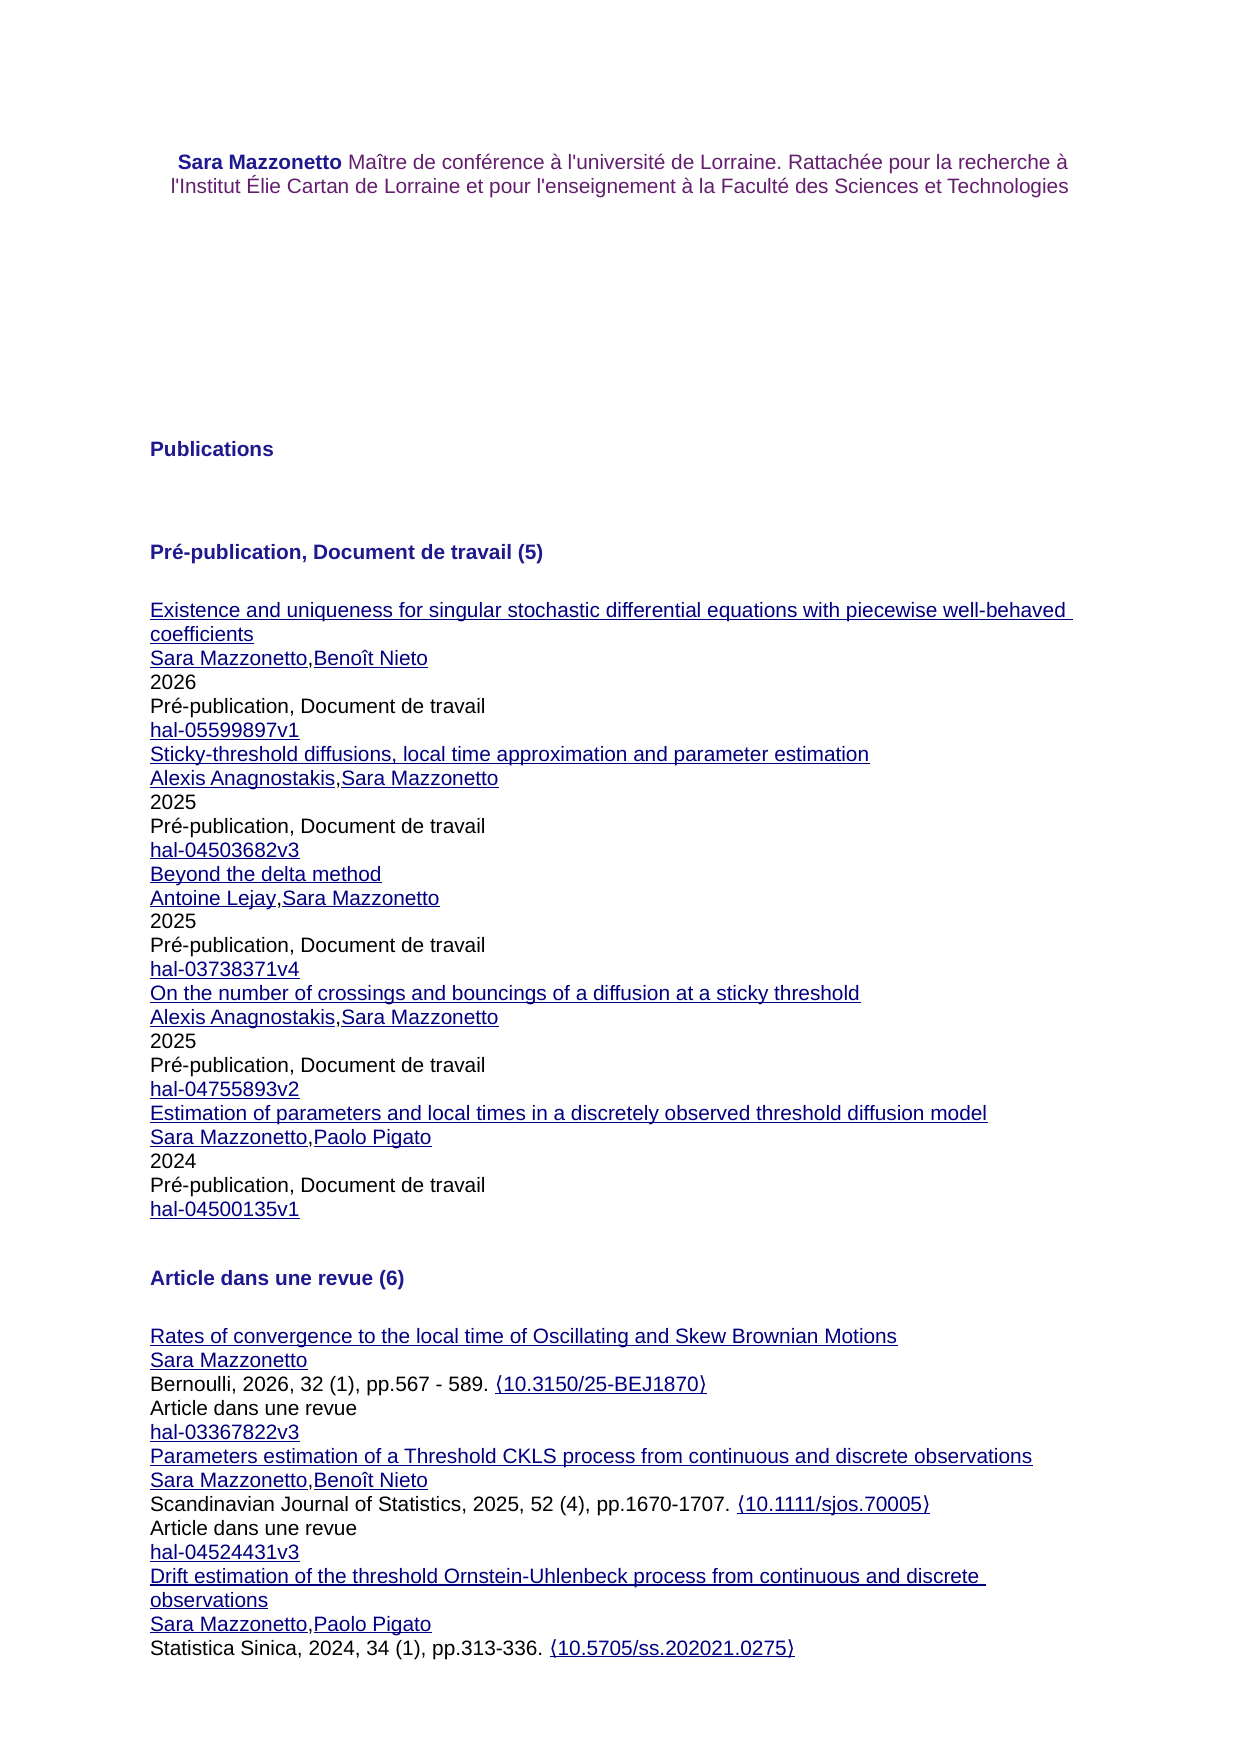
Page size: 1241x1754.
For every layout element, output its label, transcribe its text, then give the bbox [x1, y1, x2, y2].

table_cell On the number of crossings and bouncings of a diffusion at a sticky threshold Alexis Anagnostakis,Sara Mazzonetto 2025 Pré-publication, Document de travail hal-04755893v2 [150, 981, 1090, 1101]
subtitle Sara Mazzonetto Maître de conférence à l'université de Lorraine. Rattachée pour la recherche à l'Institut Élie Cartan de Lorraine et pour l'enseignement à la Faculté des Sciences et Technologies [150, 150, 1090, 198]
table_cell Parameters estimation of a Threshold CKLS process from continuous and discrete observations Sara Mazzonetto,Benoît Nieto Scandinavian Journal of Statistics, 2025, 52 (4), pp.1670-1707. ⟨10.1111/sjos.70005⟩ Article dans une revue hal-04524431v3 [150, 1444, 1090, 1563]
table_cell Estimation of parameters and local times in a discretely observed threshold diffusion model Sara Mazzonetto,Paolo Pigato 2024 Pré-publication, Document de travail hal-04500135v1 [150, 1101, 1090, 1221]
subtitle Article dans une revue (6) [150, 1266, 1090, 1289]
table_header Existence and uniqueness for singular stochastic differential equations with piecewise well-behaved coefficients Sara Mazzonetto,Benoît Nieto 2026 Pré-publication, Document de travail hal-05599897v1 [150, 598, 1090, 742]
table_cell Beyond the delta method Antoine Lejay,Sara Mazzonetto 2025 Pré-publication, Document de travail hal-03738371v4 [150, 861, 1090, 981]
table_cell Sticky-threshold diffusions, local time approximation and parameter estimation Alexis Anagnostakis,Sara Mazzonetto 2025 Pré-publication, Document de travail hal-04503682v3 [150, 742, 1090, 861]
subtitle Pré-publication, Document de travail (5) [150, 539, 1090, 563]
table_header Rates of convergence to the local time of Oscillating and Skew Brownian Motions Sara Mazzonetto Bernoulli, 2026, 32 (1), pp.567 - 589. ⟨10.3150/25-BEJ1870⟩ Article dans une revue hal-03367822v3 [150, 1324, 1090, 1444]
subtitle Publications [150, 436, 1090, 460]
table_cell Drift estimation of the threshold Ornstein-Uhlenbeck process from continuous and discrete observations Sara Mazzonetto,Paolo Pigato Statistica Sinica, 2024, 34 (1), pp.313-336. ⟨10.5705/ss.202021.0275⟩ [150, 1564, 1090, 1659]
